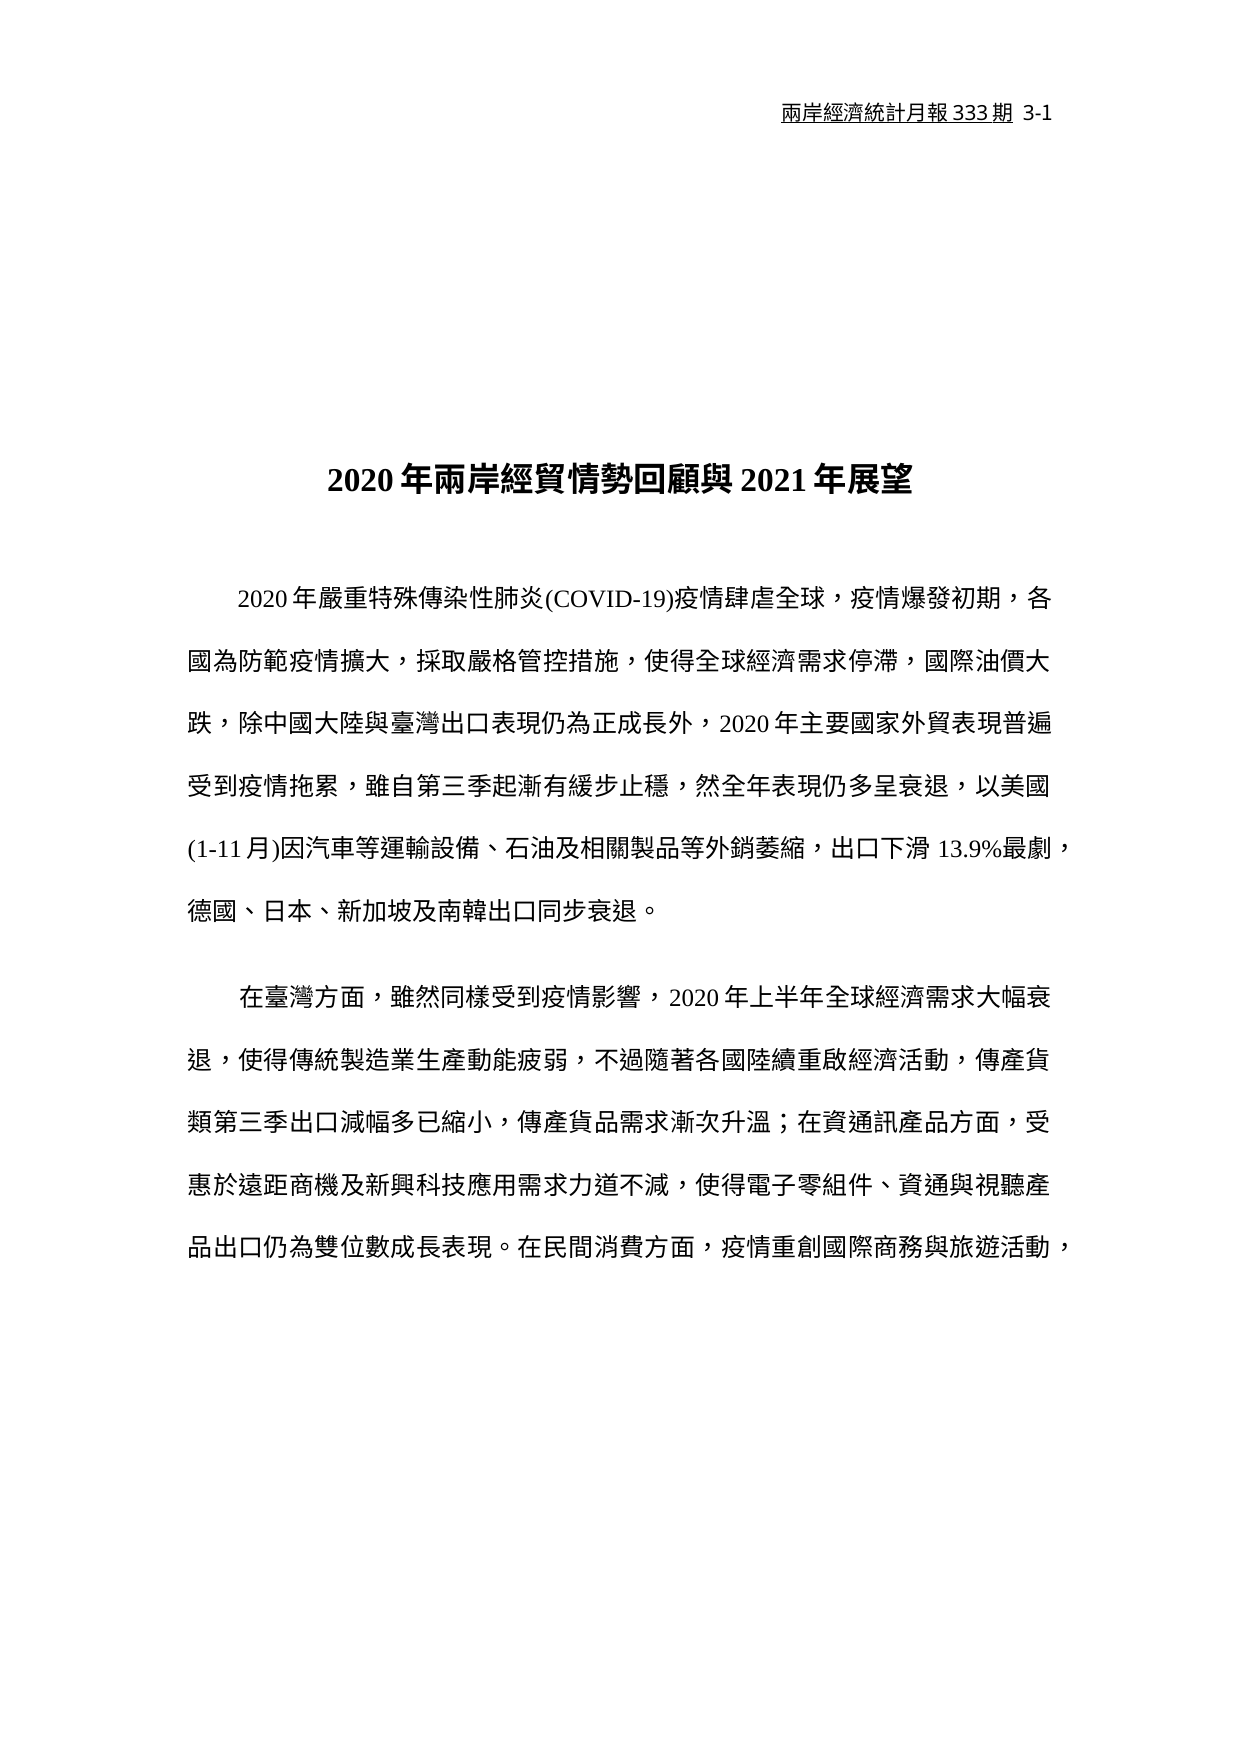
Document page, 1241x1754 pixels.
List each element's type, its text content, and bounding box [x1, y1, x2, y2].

text 2020年兩岸經貿情勢回顧與2021年展望 [187, 458, 1053, 500]
text 2020年嚴重特殊傳染性肺炎(COVID-19)疫情肆虐全球，疫情爆發初期，各國為防範疫情擴大，採取嚴格管控措施，使得全球經濟需求停滯，國際油價大跌，除中國大陸與臺灣出口表現仍為正成長外，2020年主要國家外貿表現普遍受到疫情拖累，雖自第三季起漸有緩步止穩，然全年表現仍多呈衰退，以美國(1-11月)因汽車等運輸設備、石油及相關製品等外銷萎縮，出口下滑13.9%最劇，德國、日本、新加坡及南韓出口同步衰退。 [187, 555, 1053, 930]
text 在臺灣方面，雖然同樣受到疫情影響，2020年上半年全球經濟需求大幅衰退，使得傳統製造業生產動能疲弱，不過隨著各國陸續重啟經濟活動，傳產貨類第三季出口減幅多已縮小，傳產貨品需求漸次升溫；在資通訊產品方面，受惠於遠距商機及新興科技應用需求力道不減，使得電子零組件、資通與視聽產品出口仍為雙位數成長表現。在民間消費方面，疫情重創國際商務與旅遊活動，使得國人在國外消費呈現劇減之勢，國內消費則隨著國內疫情趨緩，加上各項振興方案效果逐漸發揮成效，促進民眾消費、國內旅遊，帶動內需服務業營收微幅止跌。整體來看，根據主計總處統計資料顯示，2020年前三季臺灣經濟成長率為2.3%，為四小龍之首，亦遠高於全球，預估全年經濟成長率2.5%。 [187, 954, 1053, 1267]
